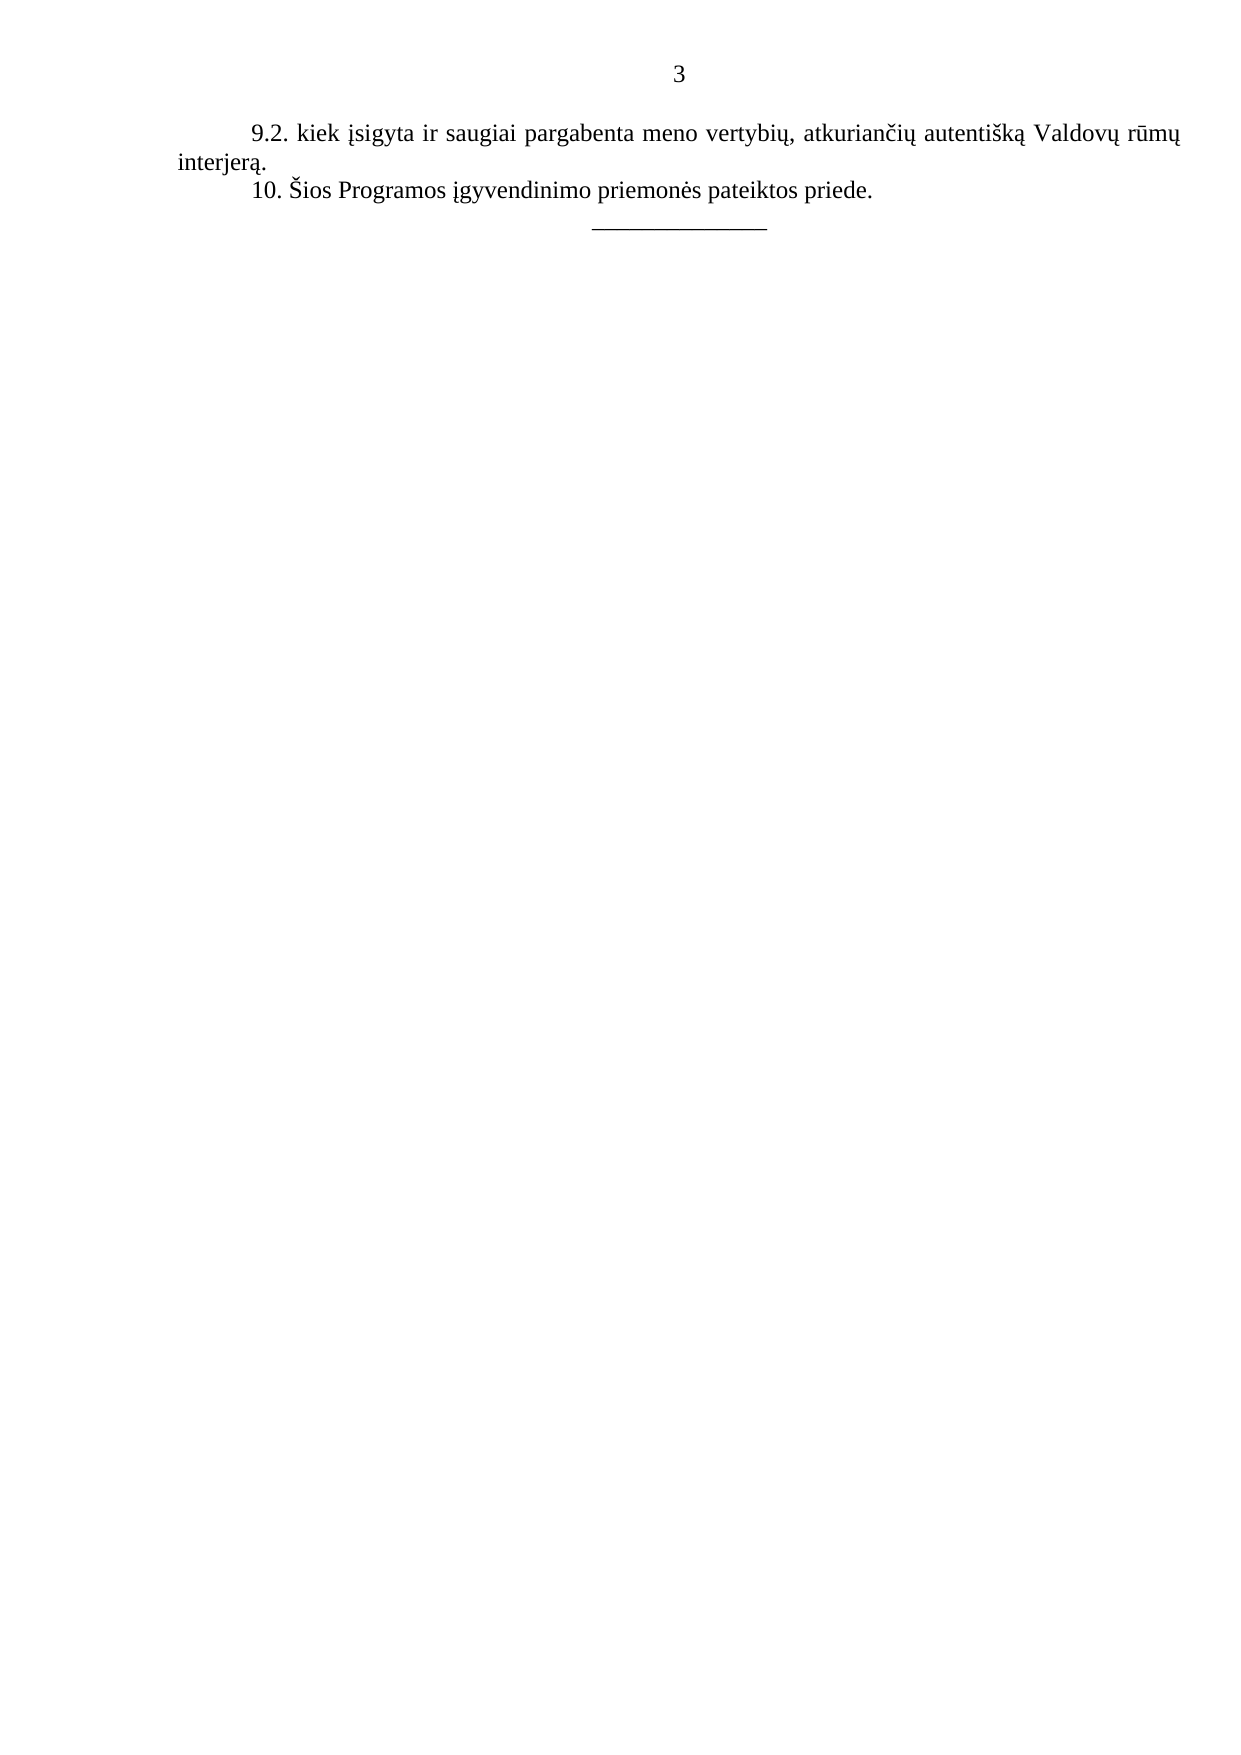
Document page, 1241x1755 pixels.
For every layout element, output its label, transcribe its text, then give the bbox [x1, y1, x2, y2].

text ______________ [177, 204, 1181, 233]
text 10. Šios Programos įgyvendinimo priemonės pateiktos priede. [177, 176, 1181, 204]
text 9.2. kiek įsigyta ir saugiai pargabenta meno vertybių, atkuriančių autentišką Valdovų rūmų interjerą. [177, 118, 1181, 176]
